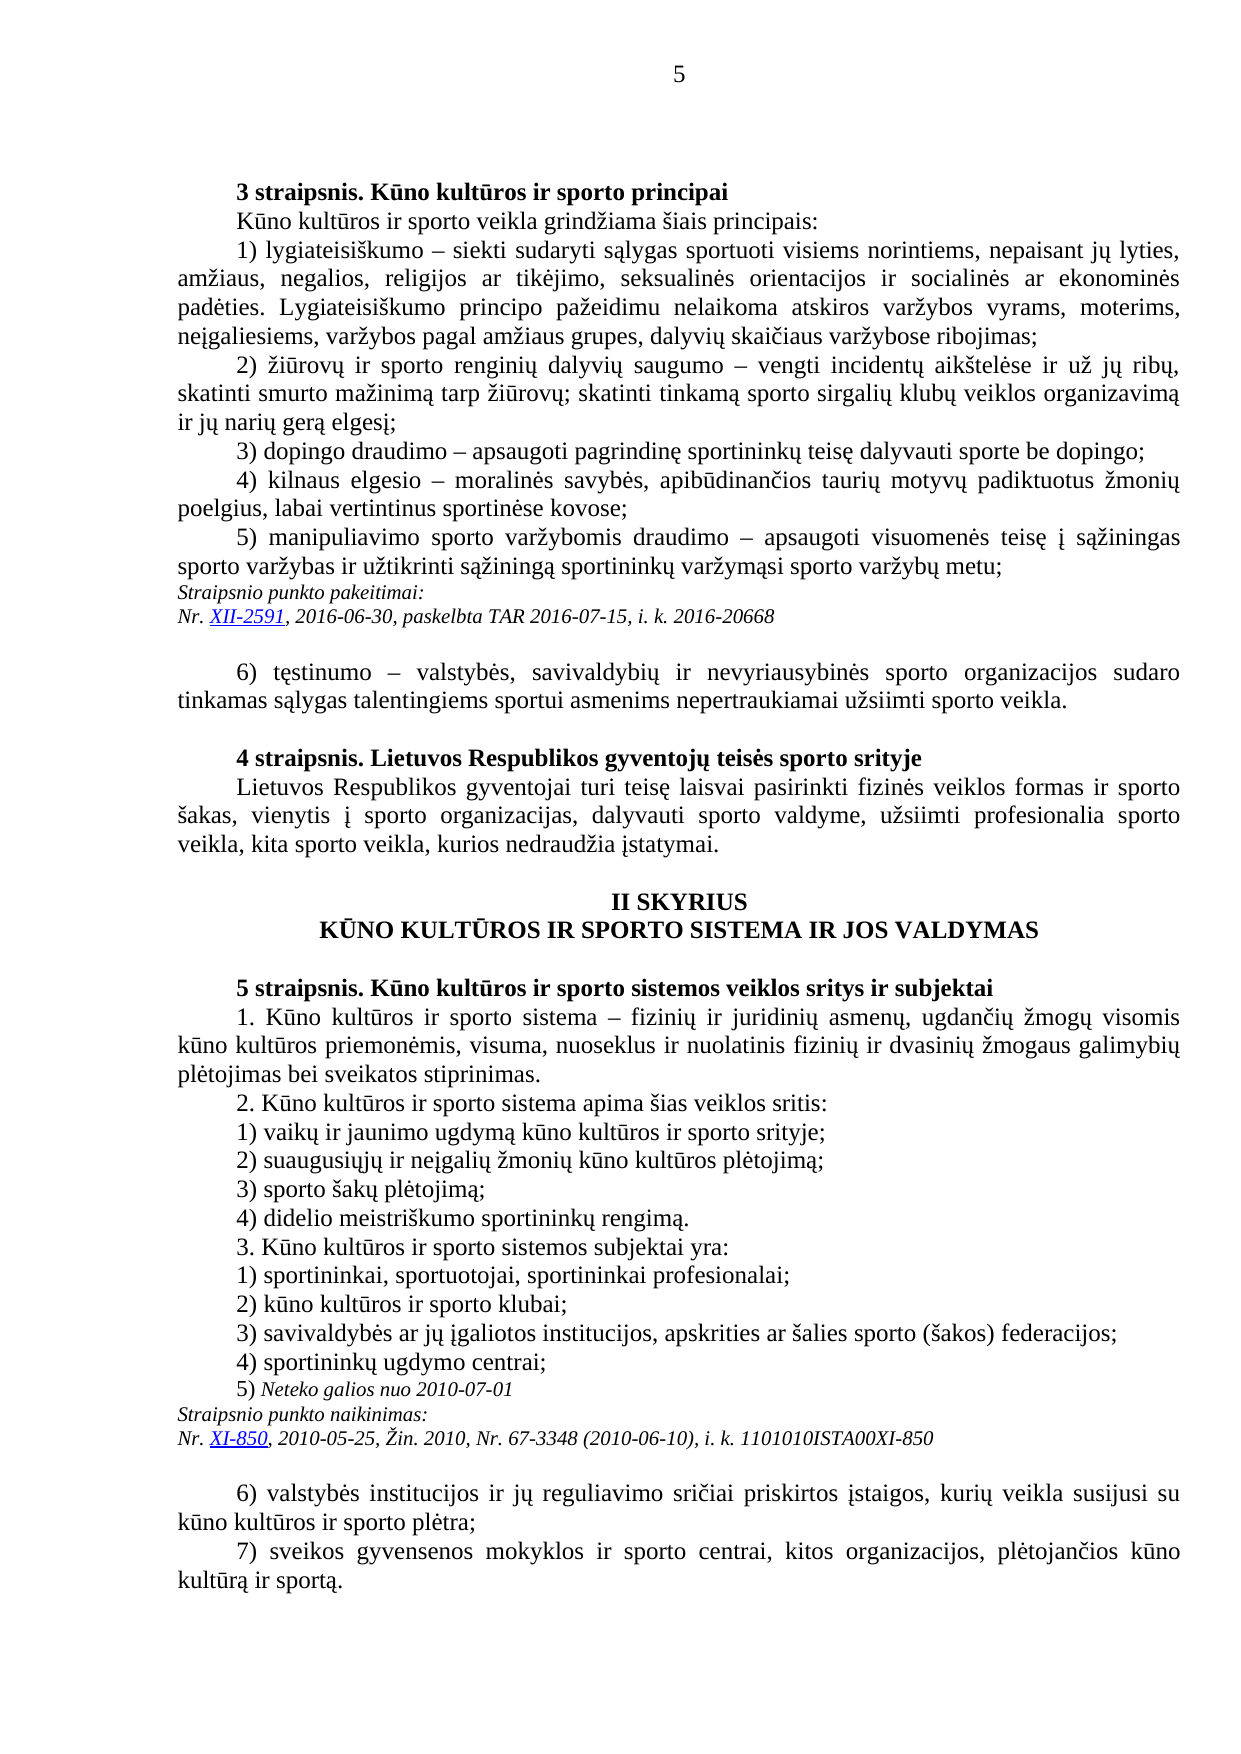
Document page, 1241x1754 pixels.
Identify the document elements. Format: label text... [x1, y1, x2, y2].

text 1. Kūno kultūros ir sporto sistema – fizinių ir juridinių asmenų, ugdančių žmogų visomis kūno kultūros priemonėmis, visuma, nuoseklus ir nuolatinis fizinių ir dvasinių žmogaus galimybių plėtojimas bei sveikatos stiprinimas. [177, 1002, 1181, 1088]
text 3) sporto šakų plėtojimą; [177, 1174, 1181, 1203]
text 6) valstybės institucijos ir jų reguliavimo sričiai priskirtos įstaigos, kurių veikla susijusi su kūno kultūros ir sporto plėtra; [177, 1478, 1181, 1536]
text 6) tęstinumo – valstybės, savivaldybių ir nevyriausybinės sporto organizacijos sudaro tinkamas sąlygas talentingiems sportui asmenims nepertraukiamai užsiimti sporto veikla. [177, 657, 1181, 714]
text 2. Kūno kultūros ir sporto sistema apima šias veiklos sritis: [177, 1088, 1181, 1117]
text 2) suaugusiųjų ir neįgalių žmonių kūno kultūros plėtojimą; [177, 1145, 1181, 1174]
text 7) sveikos gyvensenos mokyklos ir sporto centrai, kitos organizacijos, plėtojančios kūno kultūrą ir sportą. [177, 1536, 1181, 1593]
text 4 straipsnis. Lietuvos Respublikos gyventojų teisės sporto srityje [177, 743, 1181, 772]
text 3) dopingo draudimo – apsaugoti pagrindinę sportininkų teisę dalyvauti sporte be dopingo; [177, 436, 1181, 465]
text 4) didelio meistriškumo sportininkų rengimą. [177, 1203, 1181, 1232]
text 1) lygiateisiškumo – siekti sudaryti sąlygas sportuoti visiems norintiems, nepaisant jų lyties, amžiaus, negalios, religijos ar tikėjimo, seksualinės orientacijos ir socialinės ar ekonominės padėties. Lygiateisiškumo principo pažeidimu nelaikoma atskiros varžybos vyrams, moterims, neįgaliesiems, varžybos pagal amžiaus grupes, dalyvių skaičiaus varžybose ribojimas; [177, 235, 1181, 350]
text Kūno kultūros ir sporto veikla grindžiama šiais principais: [177, 206, 1181, 235]
text 3) savivaldybės ar jų įgaliotos institucijos, apskrities ar šalies sporto (šakos) federacijos; [177, 1318, 1181, 1347]
text 4) kilnaus elgesio – moralinės savybės, apibūdinančios taurių motyvų padiktuotus žmonių poelgius, labai vertintinus sportinėse kovose; [177, 465, 1181, 522]
text 2) kūno kultūros ir sporto klubai; [177, 1289, 1181, 1318]
text KŪNO KULTŪROS IR SPORTO SISTEMA IR JOS VALDYMAS [177, 915, 1181, 944]
text Nr. XII-2591, 2016-06-30, paskelbta TAR 2016-07-15, i. k. 2016-20668 [177, 604, 1181, 628]
text Straipsnio punkto naikinimas: [177, 1402, 1181, 1426]
text 3 straipsnis. Kūno kultūros ir sporto principai [177, 177, 1181, 206]
text Straipsnio punkto pakeitimai: [177, 580, 1181, 604]
text 3. Kūno kultūros ir sporto sistemos subjektai yra: [177, 1232, 1181, 1260]
text 5) Neteko galios nuo 2010-07-01 [177, 1375, 1181, 1402]
text 5) manipuliavimo sporto varžybomis draudimo – apsaugoti visuomenės teisę į sąžiningas sporto varžybas ir užtikrinti sąžiningą sportininkų varžymąsi sporto varžybų metu; [177, 522, 1181, 580]
text 2) žiūrovų ir sporto renginių dalyvių saugumo – vengti incidentų aikštelėse ir už jų ribų, skatinti smurto mažinimą tarp žiūrovų; skatinti tinkamą sporto sirgalių klubų veiklos organizavimą ir jų narių gerą elgesį; [177, 350, 1181, 436]
text 1) vaikų ir jaunimo ugdymą kūno kultūros ir sporto srityje; [177, 1117, 1181, 1145]
text II SKYRIUS [177, 887, 1181, 915]
text 1) sportininkai, sportuotojai, sportininkai profesionalai; [177, 1260, 1181, 1289]
text 4) sportininkų ugdymo centrai; [177, 1347, 1181, 1375]
text Nr. XI-850, 2010-05-25, Žin. 2010, Nr. 67-3348 (2010-06-10), i. k. 1101010ISTA00XI-850 [177, 1426, 1181, 1450]
text Lietuvos Respublikos gyventojai turi teisę laisvai pasirinkti fizinės veiklos formas ir sporto šakas, vienytis į sporto organizacijas, dalyvauti sporto valdyme, užsiimti profesionalia sporto veikla, kita sporto veikla, kurios nedraudžia įstatymai. [177, 772, 1181, 858]
text 5 straipsnis. Kūno kultūros ir sporto sistemos veiklos sritys ir subjektai [177, 973, 1181, 1002]
